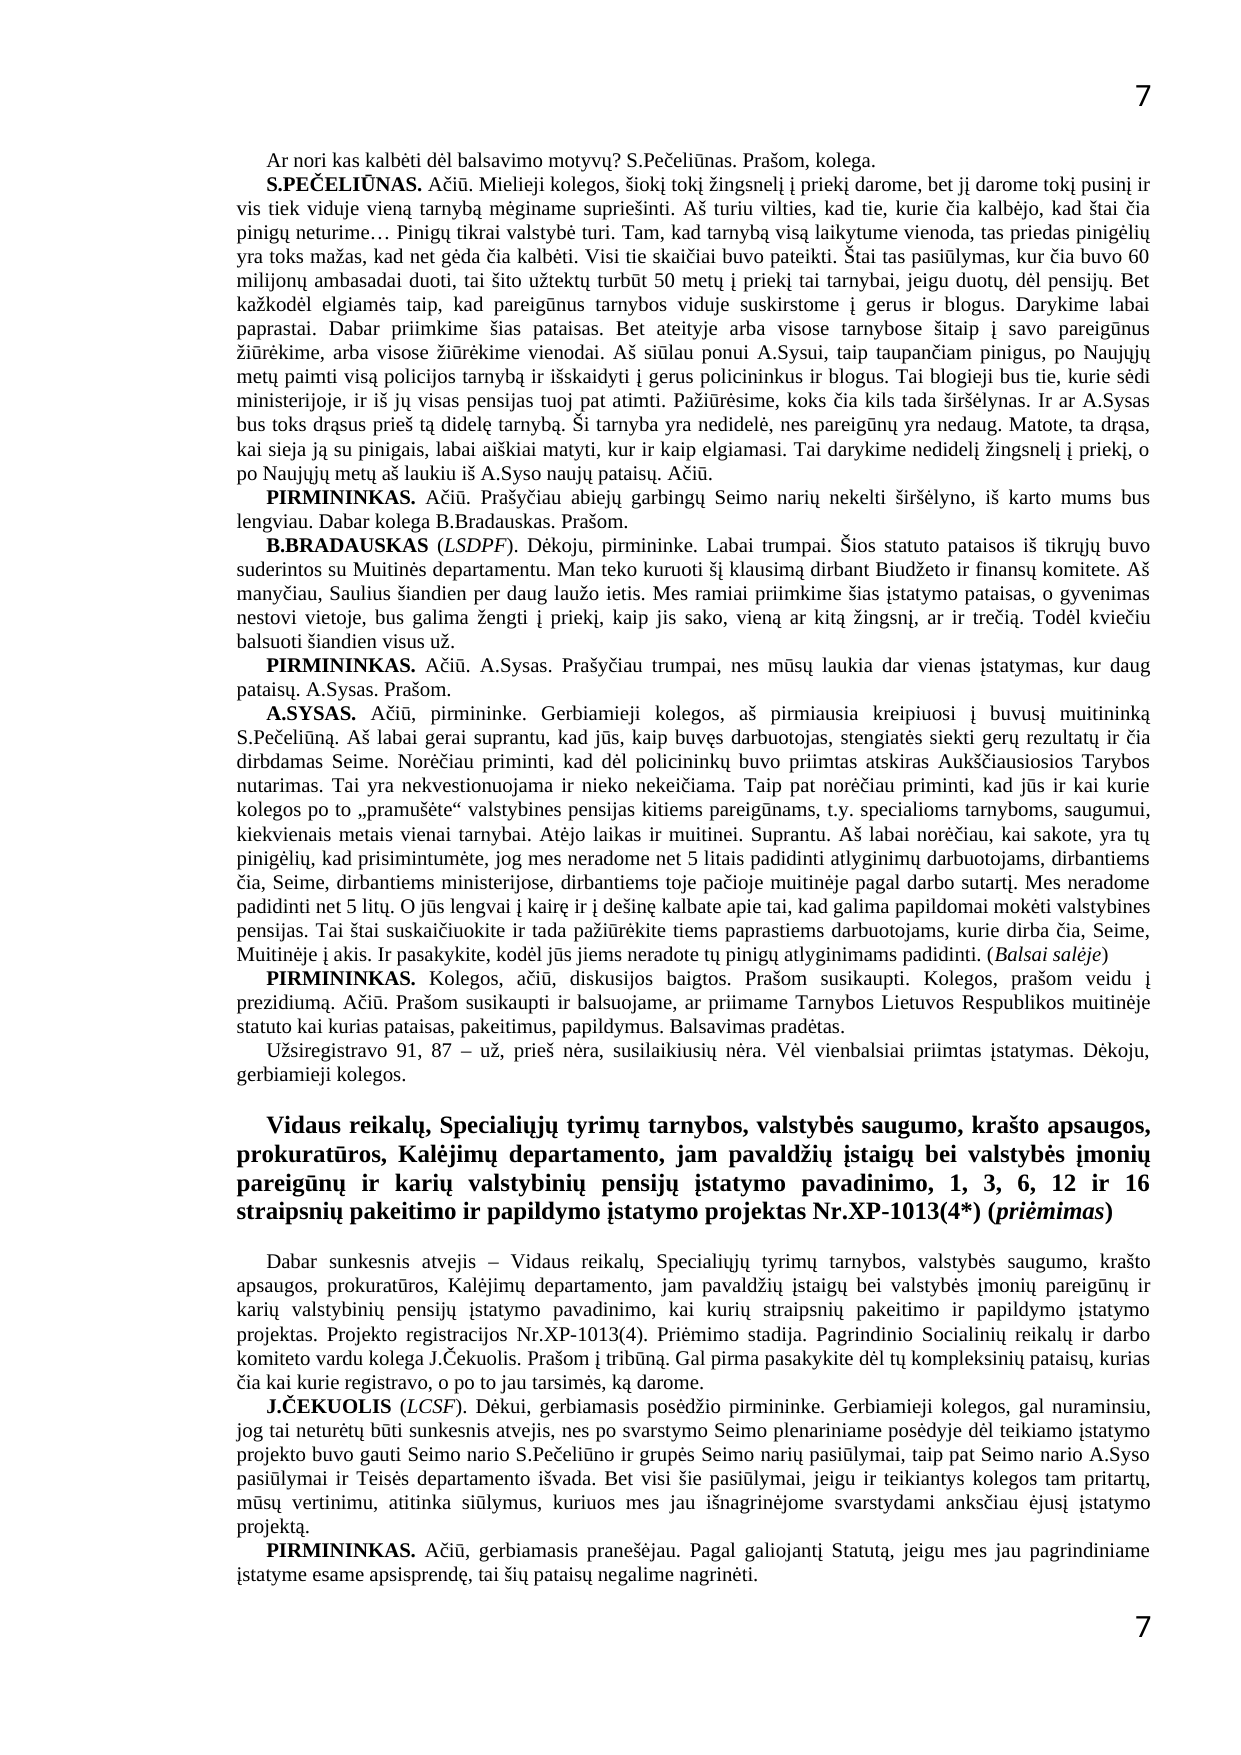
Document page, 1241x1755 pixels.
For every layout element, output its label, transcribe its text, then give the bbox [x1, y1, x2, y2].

text S.PEČELIŪNAS. Ačiū. Mielieji kolegos, šiokį tokį žingsnelį į priekį darome, bet jį darome tokį pusinį ir vis tiek viduje vieną tarnybą mėginame supriešinti. Aš turiu vilties, kad tie, kurie čia kalbėjo, kad štai čia pinigų neturime… Pinigų tikrai valstybė turi. Tam, kad tarnybą visą laikytume vienoda, tas priedas pinigėlių yra toks mažas, kad net gėda čia kalbėti. Visi tie skaičiai buvo pateikti. Štai tas pasiūlymas, kur čia buvo 60 milijonų ambasadai duoti, tai šito užtektų turbūt 50 metų į priekį tai tarnybai, jeigu duotų, dėl pensijų. Bet kažkodėl elgiamės taip, kad pareigūnus tarnybos viduje suskirstome į gerus ir blogus. Darykime labai paprastai. Dabar priimkime šias pataisas. Bet ateityje arba visose tarnybose šitaip į savo pareigūnus žiūrėkime, arba visose žiūrėkime vienodai. Aš siūlau ponui A.Sysui, taip taupančiam pinigus, po Naujųjų metų paimti visą policijos tarnybą ir išskaidyti į gerus policininkus ir blogus. Tai blogieji bus tie, kurie sėdi ministerijoje, ir iš jų visas pensijas tuoj pat atimti. Pažiūrėsime, koks čia kils tada širšėlynas. Ir ar A.Sysas bus toks drąsus prieš tą didelę tarnybą. Ši tarnyba yra nedidelė, nes pareigūnų yra nedaug. Matote, ta drąsa, kai sieja ją su pinigais, labai aiškiai matyti, kur ir kaip elgiamasi. Tai darykime nedidelį žingsnelį į priekį, o po Naujųjų metų aš laukiu iš A.Syso naujų pataisų. Ačiū. [236, 172, 1152, 484]
text Vidaus reikalų, Specialiųjų tyrimų tarnybos, valstybės saugumo, krašto apsaugos, prokuratūros, Kalėjimų departamento, jam pavaldžių įstaigų bei valstybės įmonių pareigūnų ir karių valstybinių pensijų įstatymo pavadinimo, 1, 3, 6, 12 ir 16 straipsnių pakeitimo ir papildymo įstatymo projektas Nr.XP-1013(4*) (priėmimas) [236, 1110, 1152, 1225]
text B.BRADAUSKAS (LSDPF). Dėkoju, pirmininke. Labai trumpai. Šios statuto pataisos iš tikrųjų buvo suderintos su Muitinės departamentu. Man teko kuruoti šį klausimą dirbant Biudžeto ir finansų komitete. Aš manyčiau, Saulius šiandien per daug laužo ietis. Mes ramiai priimkime šias įstatymo pataisas, o gyvenimas nestovi vietoje, bus galima žengti į priekį, kaip jis sako, vieną ar kitą žingsnį, ar ir trečią. Todėl kviečiu balsuoti šiandien visus už. [236, 533, 1152, 653]
text Ar nori kas kalbėti dėl balsavimo motyvų? S.Pečeliūnas. Prašom, kolega. [236, 148, 1152, 172]
text PIRMININKAS. Ačiū. A.Sysas. Prašyčiau trumpai, nes mūsų laukia dar vienas įstatymas, kur daug pataisų. A.Sysas. Prašom. [236, 653, 1152, 701]
text PIRMININKAS. Ačiū, gerbiamasis pranešėjau. Pagal galiojantį Statutą, jeigu mes jau pagrindiniame įstatyme esame apsisprendę, tai šių pataisų negalime nagrinėti. [236, 1538, 1152, 1586]
text Užsiregistravo 91, 87 – už, prieš nėra, susilaikiusių nėra. Vėl vienbalsiai priimtas įstatymas. Dėkoju, gerbiamieji kolegos. [236, 1038, 1152, 1086]
text J.ČEKUOLIS (LCSF). Dėkui, gerbiamasis posėdžio pirmininke. Gerbiamieji kolegos, gal nuraminsiu, jog tai neturėtų būti sunkesnis atvejis, nes po svarstymo Seimo plenariniame posėdyje dėl teikiamo įstatymo projekto buvo gauti Seimo nario S.Pečeliūno ir grupės Seimo narių pasiūlymai, taip pat Seimo nario A.Syso pasiūlymai ir Teisės departamento išvada. Bet visi šie pasiūlymai, jeigu ir teikiantys kolegos tam pritartų, mūsų vertinimu, atitinka siūlymus, kuriuos mes jau išnagrinėjome svarstydami anksčiau ėjusį įstatymo projektą. [236, 1394, 1152, 1538]
text A.SYSAS. Ačiū, pirmininke. Gerbiamieji kolegos, aš pirmiausia kreipiuosi į buvusį muitininką S.Pečeliūną. Aš labai gerai suprantu, kad jūs, kaip buvęs darbuotojas, stengiatės siekti gerų rezultatų ir čia dirbdamas Seime. Norėčiau priminti, kad dėl policininkų buvo priimtas atskiras Aukščiausiosios Tarybos nutarimas. Tai yra nekvestionuojama ir nieko nekeičiama. Taip pat norėčiau priminti, kad jūs ir kai kurie kolegos po to „pramušėte“ valstybines pensijas kitiems pareigūnams, t.y. specialioms tarnyboms, saugumui, kiekvienais metais vienai tarnybai. Atėjo laikas ir muitinei. Suprantu. Aš labai norėčiau, kai sakote, yra tų pinigėlių, kad prisimintumėte, jog mes neradome net 5 litais padidinti atlyginimų darbuotojams, dirbantiems čia, Seime, dirbantiems ministerijose, dirbantiems toje pačioje muitinėje pagal darbo sutartį. Mes neradome padidinti net 5 litų. O jūs lengvai į kairę ir į dešinę kalbate apie tai, kad galima papildomai mokėti valstybines pensijas. Tai štai suskaičiuokite ir tada pažiūrėkite tiems paprastiems darbuotojams, kurie dirba čia, Seime, Muitinėje į akis. Ir pasakykite, kodėl jūs jiems neradote tų pinigų atlyginimams padidinti. (Balsai salėje) [236, 701, 1152, 966]
text PIRMININKAS. Ačiū. Prašyčiau abiejų garbingų Seimo narių nekelti širšėlyno, iš karto mums bus lengviau. Dabar kolega B.Bradauskas. Prašom. [236, 484, 1152, 533]
text Dabar sunkesnis atvejis – Vidaus reikalų, Specialiųjų tyrimų tarnybos, valstybės saugumo, krašto apsaugos, prokuratūros, Kalėjimų departamento, jam pavaldžių įstaigų bei valstybės įmonių pareigūnų ir karių valstybinių pensijų įstatymo pavadinimo, kai kurių straipsnių pakeitimo ir papildymo įstatymo projektas. Projekto registracijos Nr.XP-1013(4). Priėmimo stadija. Pagrindinio Socialinių reikalų ir darbo komiteto vardu kolega J.Čekuolis. Prašom į tribūną. Gal pirma pasakykite dėl tų kompleksinių pataisų, kurias čia kai kurie registravo, o po to jau tarsimės, ką darome. [236, 1249, 1152, 1394]
text PIRMININKAS. Kolegos, ačiū, diskusijos baigtos. Prašom susikaupti. Kolegos, prašom veidu į prezidiumą. Ačiū. Prašom susikaupti ir balsuojame, ar priimame Tarnybos Lietuvos Respublikos muitinėje statuto kai kurias pataisas, pakeitimus, papildymus. Balsavimas pradėtas. [236, 966, 1152, 1038]
